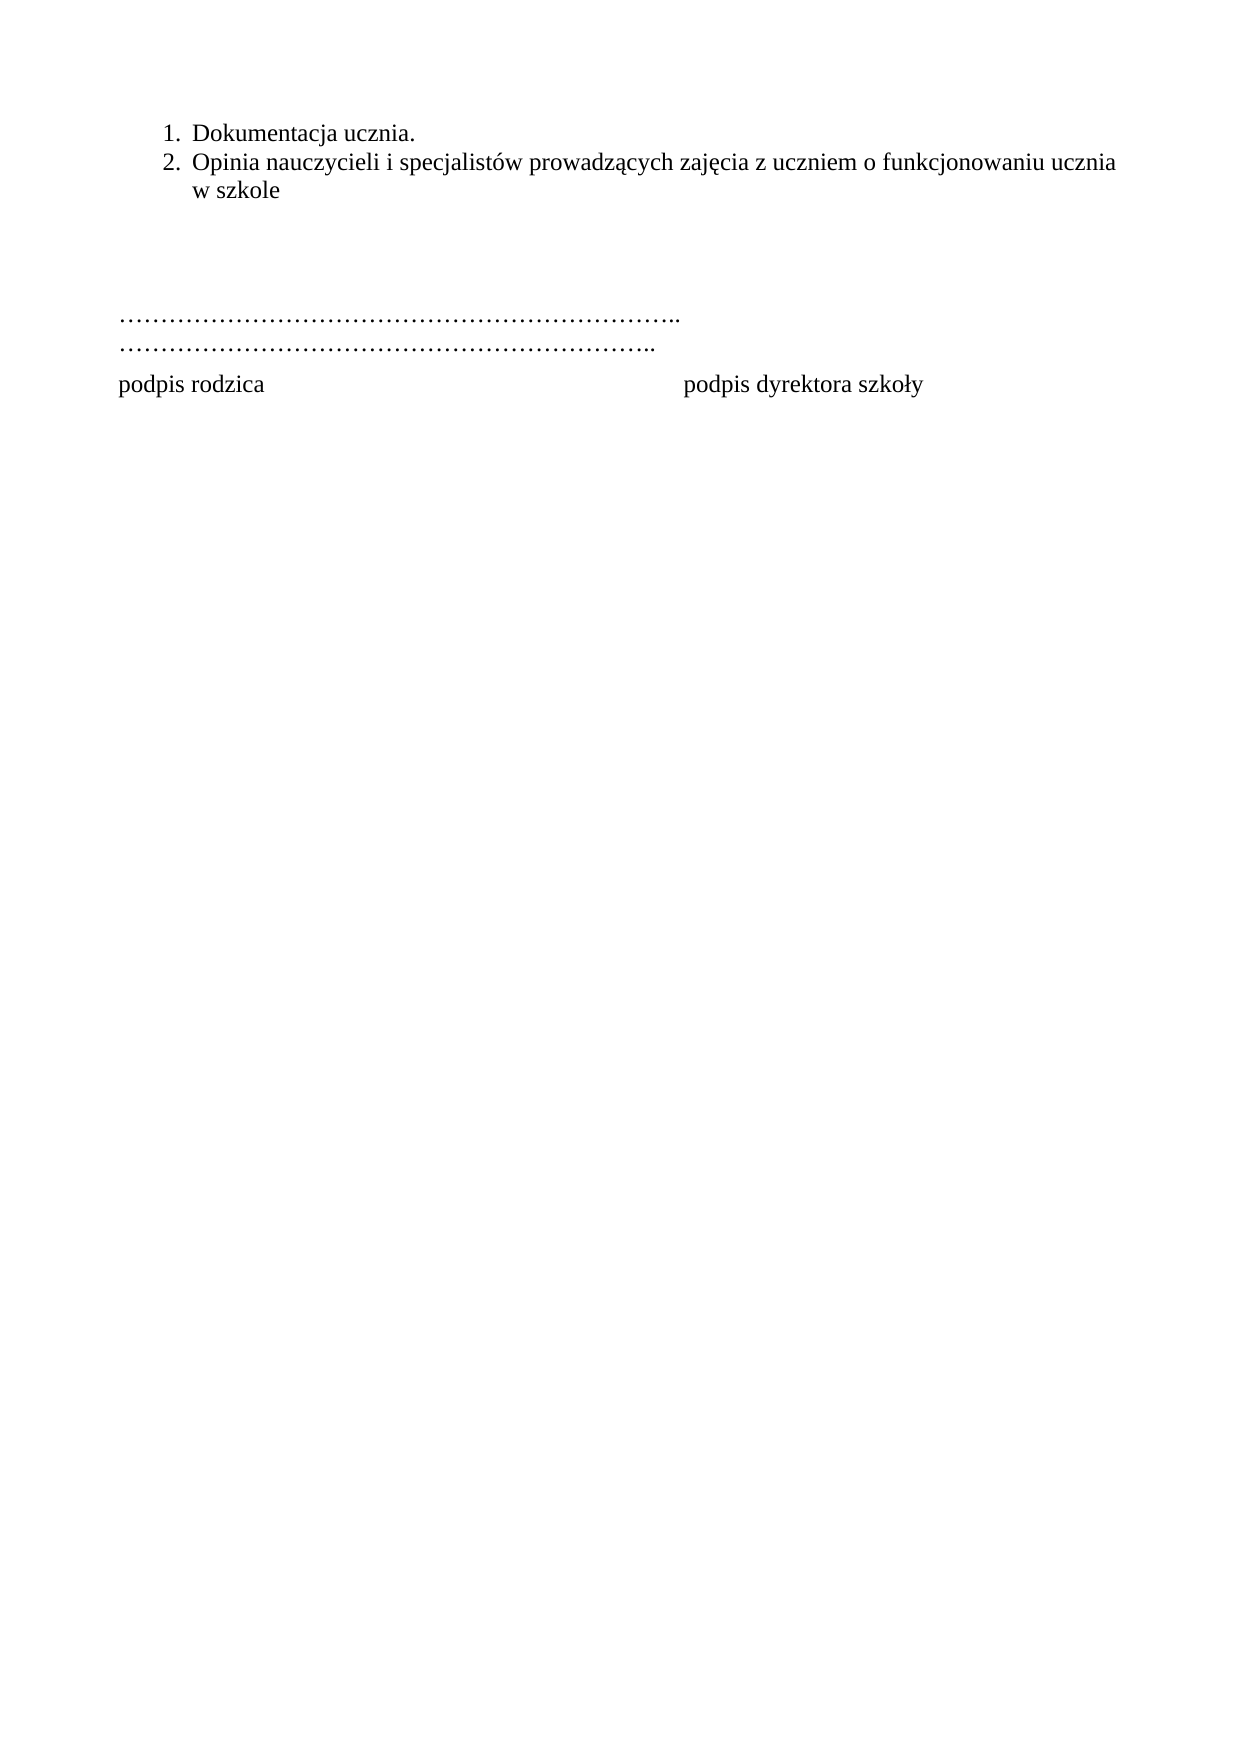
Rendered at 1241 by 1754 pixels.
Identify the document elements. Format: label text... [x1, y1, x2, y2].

text ………………………………………………………….. ……………………………………………………….. [118, 299, 1122, 357]
list Opinia nauczycieli i specjalistów prowadzących zajęcia z uczniem o funkcjonowaniu ucznia w szkole [162, 147, 1122, 204]
text podpis rodzica podpis dyrektora szkoły [118, 369, 1122, 398]
list Dokumentacja ucznia. [162, 118, 1122, 147]
